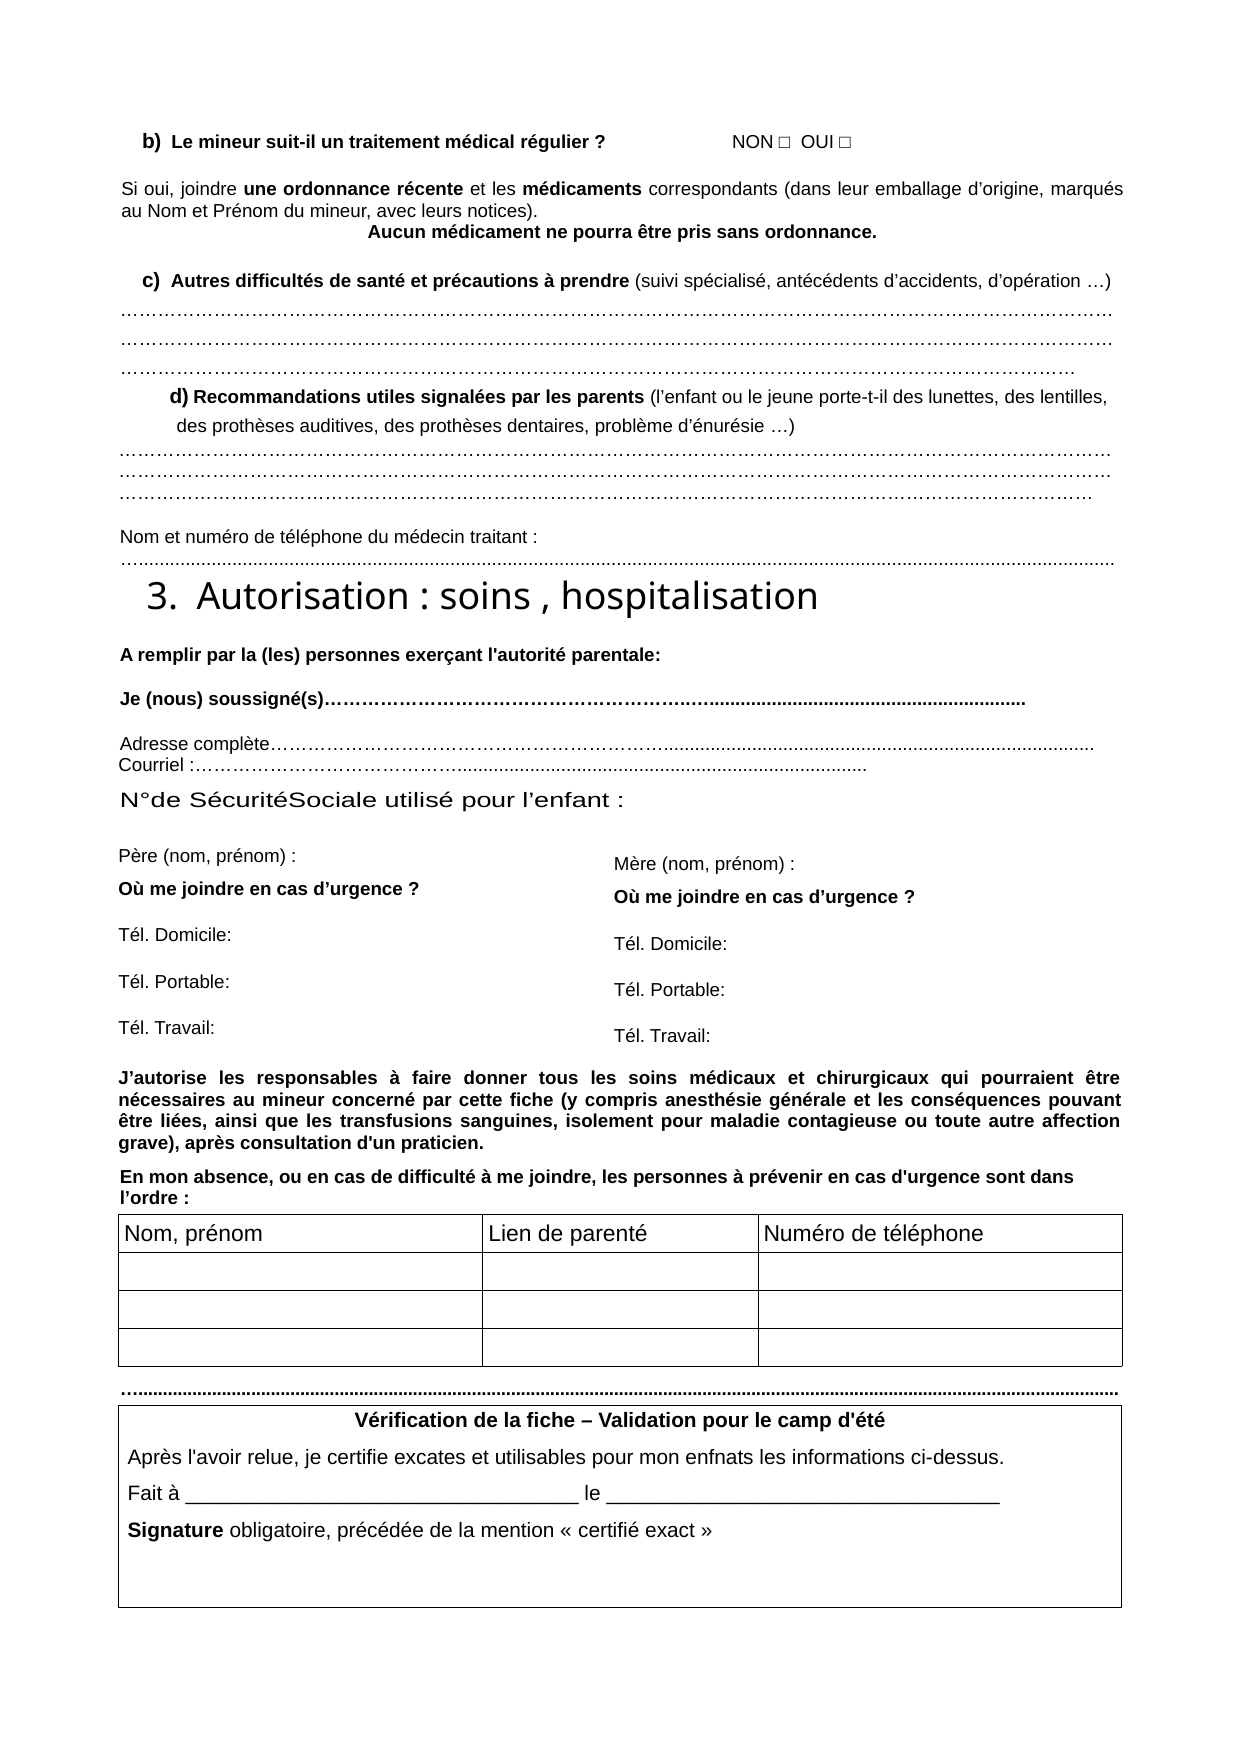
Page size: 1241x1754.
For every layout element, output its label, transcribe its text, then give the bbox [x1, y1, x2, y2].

table_cell [759, 1253, 1122, 1290]
text A remplir par la (les) personnes exerçant l'autorité parentale: [119, 643, 1122, 665]
text Tél. Travail: [118, 1017, 603, 1038]
table_cell [119, 1253, 482, 1290]
text Fait à __________________________________ le __________________________________ [119, 1478, 1121, 1505]
text Père (nom, prénom) : [118, 845, 603, 866]
text Tél. Domicile: [118, 924, 603, 946]
table_cell [483, 1329, 758, 1366]
table_header Numéro de téléphone [759, 1215, 1122, 1252]
table_cell [483, 1253, 758, 1290]
text Aucun médicament ne pourra être pris sans ordonnance. [121, 221, 1123, 243]
text …............................................................................................................................................................................................ [119, 548, 1122, 570]
text Tél. Portable: [614, 978, 1122, 1000]
text Où me joindre en cas d’urgence ? [118, 878, 603, 900]
text Tél. Domicile: [614, 932, 1122, 954]
subtitle Autorisation : soins , hospitalisation [146, 570, 1122, 621]
text …........................................................................................................................................................................................................ [119, 1378, 1122, 1400]
text Après l'avoir relue, je certifie excates et utilisables pour mon enfnats les informations ci-dessus. [119, 1442, 1121, 1469]
text J’autorise les responsables à faire donner tous les soins médicaux et chirurgicaux qui pourraient être nécessaires au mineur concerné par cette fiche (y compris anesthésie générale et les conséquences pouvant être liées, ainsi que les transfusions sanguines, isolement pour maladie contagieuse ou toute autre affection grave), après consultation d'un praticien. [118, 1067, 1122, 1153]
table_cell [483, 1291, 758, 1328]
text Où me joindre en cas d’urgence ? [614, 886, 1122, 908]
text Courriel :……………………………………............................................................................... [118, 754, 1122, 776]
list Recommandations utiles signalées par les parents (l’enfant ou le jeune porte-t-il des lunettes, des lentilles, des prothèses auditives, des prothèses dentaires, problème d’énurésie …) [169, 381, 1122, 439]
text Tél. Portable: [118, 970, 603, 992]
text ………………………………………………………………………………………………………………………………………………………………………………………………………………………………………………………………………………………………………………………………………………………………………………………………………………………………… [119, 293, 1122, 381]
subtitle N°de SécuritéSociale utilisé pour l’enfant : [119, 789, 1123, 812]
text Vérification de la fiche – Validation pour le camp d'été [119, 1406, 1121, 1432]
text Je (nous) soussigné(s)…………………………………………………..…............................................................. [119, 688, 1122, 709]
text Signature obligatoire, précédée de la mention « certifié exact » [119, 1514, 1121, 1542]
text Mère (nom, prénom) : [614, 853, 1122, 874]
list Autres difficultés de santé et précautions à prendre (suivi spécialisé, antécédents d’accidents, d’opération …) [142, 264, 1122, 293]
text …………………………………………………………………………………………………………………………………………………………………………………………………………………………………………………………………………………………………………………………………………………………………………………………………………………………………… [118, 439, 1122, 503]
text Nom et numéro de téléphone du médecin traitant : [119, 526, 1122, 548]
text En mon absence, ou en cas de difficulté à me joindre, les personnes à prévenir en cas d'urgence sont dans l’ordre : [119, 1166, 1122, 1209]
text Adresse complète………………………………………………………................................................................................... [119, 732, 1122, 754]
table_cell [759, 1291, 1122, 1328]
table_header Lien de parenté [483, 1215, 758, 1252]
text Si oui, joindre une ordonnance récente et les médicaments correspondants (dans leur emballage d’origine, marqués au Nom et Prénom du mineur, avec leurs notices). [121, 178, 1123, 221]
table_cell [119, 1329, 482, 1366]
list Le mineur suit-il un traitement médical régulier ? NON □ OUI □ [142, 118, 1122, 156]
table_cell [759, 1329, 1122, 1366]
table_header Nom, prénom [119, 1215, 482, 1252]
text Tél. Travail: [614, 1024, 1122, 1046]
table_cell [119, 1291, 482, 1328]
